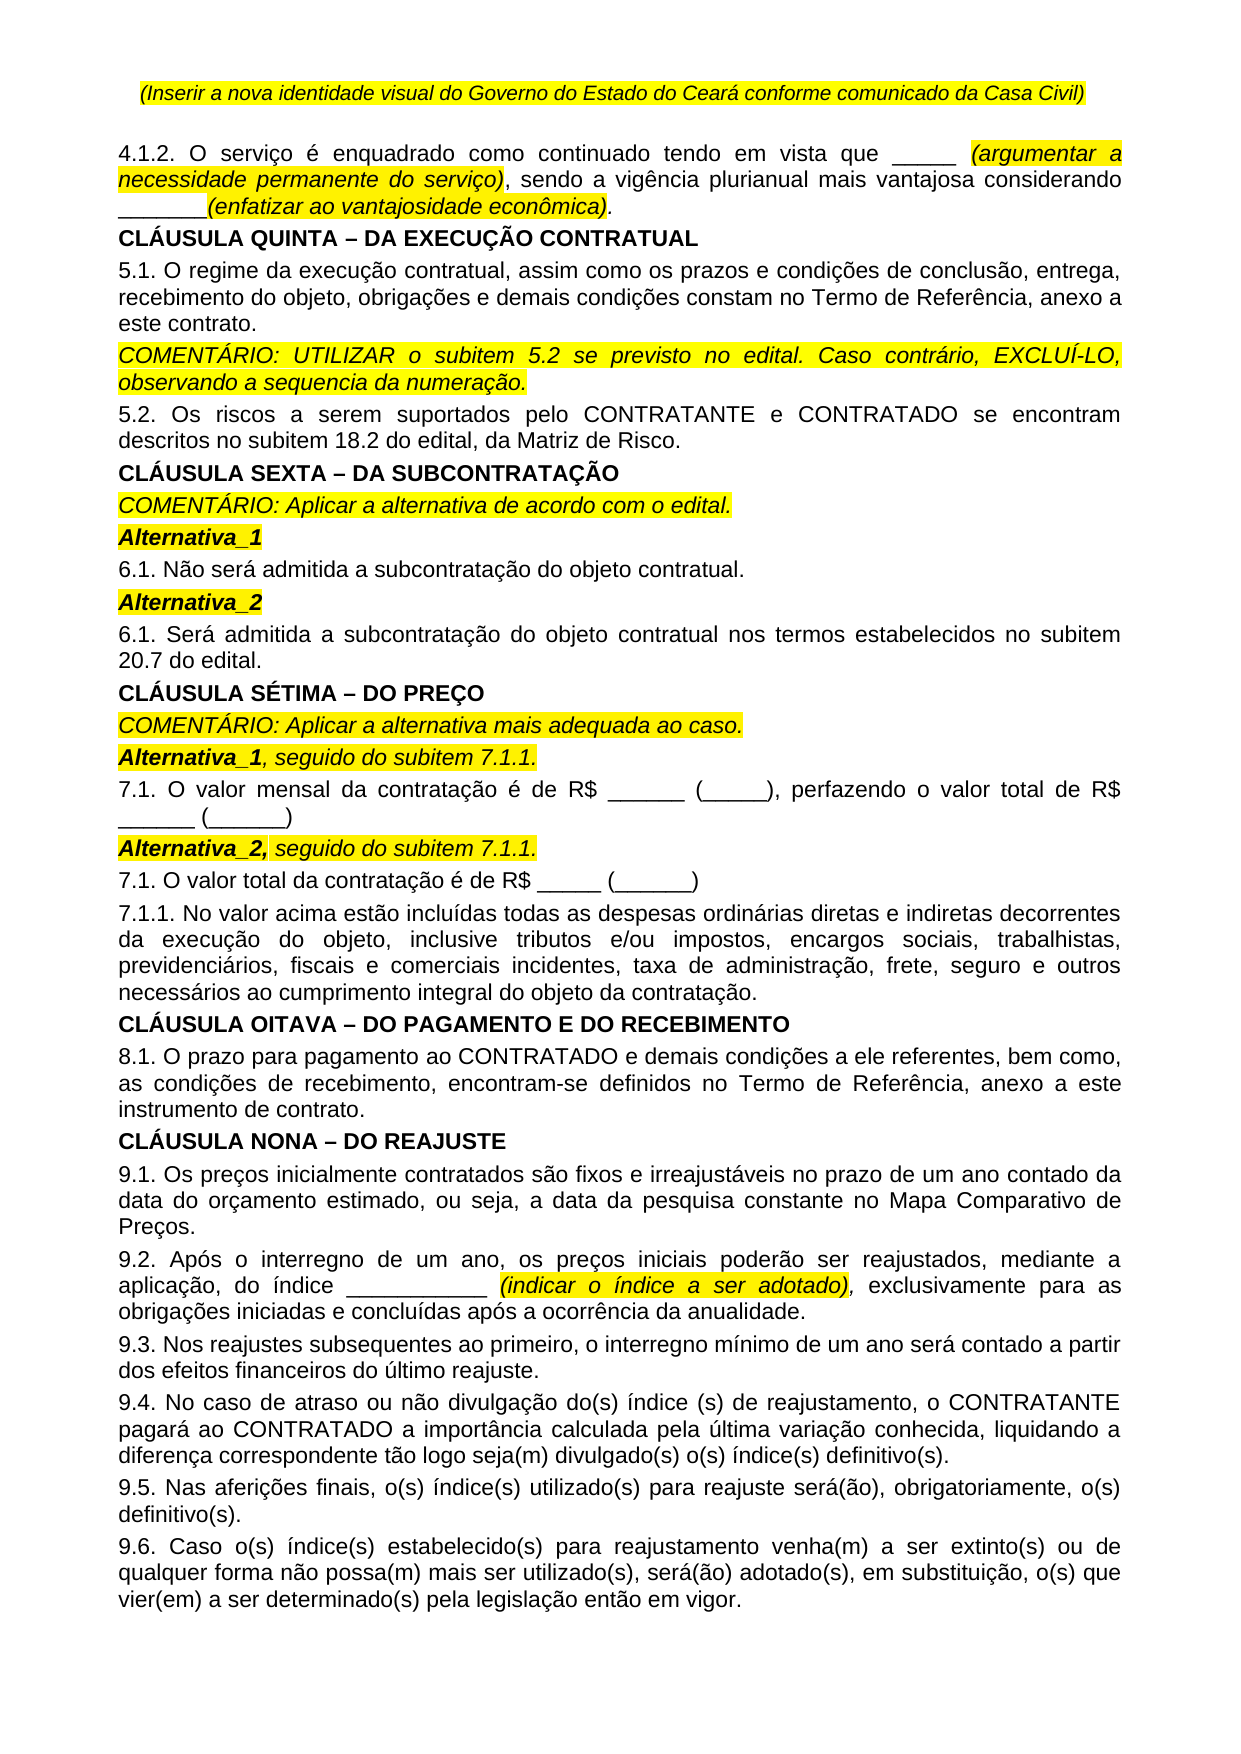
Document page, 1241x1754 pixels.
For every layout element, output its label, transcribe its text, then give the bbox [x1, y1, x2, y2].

text 7.1.1. No valor acima estão incluídas todas as despesas ordinárias diretas e indiretas decorrentes da execução do objeto, inclusive tributos e/ou impostos, encargos sociais, trabalhistas, previdenciários, fiscais e comerciais incidentes, taxa de administração, frete, seguro e outros necessários ao cumprimento integral do objeto da contratação. [118, 900, 1122, 1005]
text 9.4. No caso de atraso ou não divulgação do(s) índice (s) de reajustamento, o CONTRATANTE pagará ao CONTRATADO a importância calculada pela última variação conhecida, liquidando a diferença correspondente tão logo seja(m) divulgado(s) o(s) índice(s) definitivo(s). [118, 1389, 1122, 1468]
text COMENTÁRIO: Aplicar a alternativa de acordo com o edital. [118, 492, 1122, 518]
text 9.3. Nos reajustes subsequentes ao primeiro, o interregno mínimo de um ano será contado a partir dos efeitos financeiros do último reajuste. [118, 1331, 1122, 1383]
text Alternativa_1, seguido do subitem 7.1.1. [118, 744, 1122, 771]
text 6.1. Será admitida a subcontratação do objeto contratual nos termos estabelecidos no subitem 20.7 do edital. [118, 621, 1122, 674]
text 4.1.2. O serviço é enquadrado como continuado tendo em vista que _____ (argumentar a necessidade permanente do serviço), sendo a vigência plurianual mais vantajosa considerando _______(enfatizar ao vantajosidade econômica). [118, 140, 1122, 219]
text 8.1. O prazo para pagamento ao CONTRATADO e demais condições a ele referentes, bem como, as condições de recebimento, encontram-se definidos no Termo de Referência, anexo a este instrumento de contrato. [118, 1043, 1122, 1122]
text Alternativa_2, seguido do subitem 7.1.1. [118, 835, 1122, 861]
text 6.1. Não será admitida a subcontratação do objeto contratual. [118, 556, 1122, 583]
text CLÁUSULA NONA – DO REAJUSTE [118, 1128, 1122, 1155]
text Alternativa_1 [118, 524, 1122, 550]
text CLÁUSULA OITAVA – DO PAGAMENTO E DO RECEBIMENTO [118, 1011, 1122, 1037]
text 7.1. O valor total da contratação é de R$ _____ (______) [118, 867, 1122, 894]
text 5.2. Os riscos a serem suportados pelo CONTRATANTE e CONTRATADO se encontram descritos no subitem 18.2 do edital, da Matriz de Risco. [118, 401, 1122, 453]
text 9.6. Caso o(s) índice(s) estabelecido(s) para reajustamento venha(m) a ser extinto(s) ou de qualquer forma não possa(m) mais ser utilizado(s), será(ão) adotado(s), em substituição, o(s) que vier(em) a ser determinado(s) pela legislação então em vigor. [118, 1533, 1122, 1612]
text CLÁUSULA SEXTA – DA SUBCONTRATAÇÃO [118, 459, 1122, 486]
text 5.1. O regime da execução contratual, assim como os prazos e condições de conclusão, entrega, recebimento do objeto, obrigações e demais condições constam no Termo de Referência, anexo a este contrato. [118, 257, 1122, 336]
text COMENTÁRIO: UTILIZAR o subitem 5.2 se previsto no edital. Caso contrário, EXCLUÍ-LO, observando a sequencia da numeração. [118, 342, 1122, 395]
text 9.2. Após o interregno de um ano, os preços iniciais poderão ser reajustados, mediante a aplicação, do índice ___________ (indicar o índice a ser adotado), exclusivamente para as obrigações iniciadas e concluídas após a ocorrência da anualidade. [118, 1246, 1122, 1325]
text 9.1. Os preços inicialmente contratados são fixos e irreajustáveis no prazo de um ano contado da data do orçamento estimado, ou seja, a data da pesquisa constante no Mapa Comparativo de Preços. [118, 1161, 1122, 1240]
text CLÁUSULA QUINTA – DA EXECUÇÃO CONTRATUAL [118, 225, 1122, 251]
text 7.1. O valor mensal da contratação é de R$ ______ (_____), perfazendo o valor total de R$ ______ (______) [118, 776, 1122, 829]
list 9.5. Nas aferições finais, o(s) índice(s) utilizado(s) para reajuste será(ão), obrigatoriamente, o(s) definitivo(s). [118, 1474, 1122, 1527]
text Alternativa_2 [118, 589, 1122, 615]
text COMENTÁRIO: Aplicar a alternativa mais adequada ao caso. [118, 712, 1122, 738]
text CLÁUSULA SÉTIMA – DO PREÇO [118, 679, 1122, 706]
